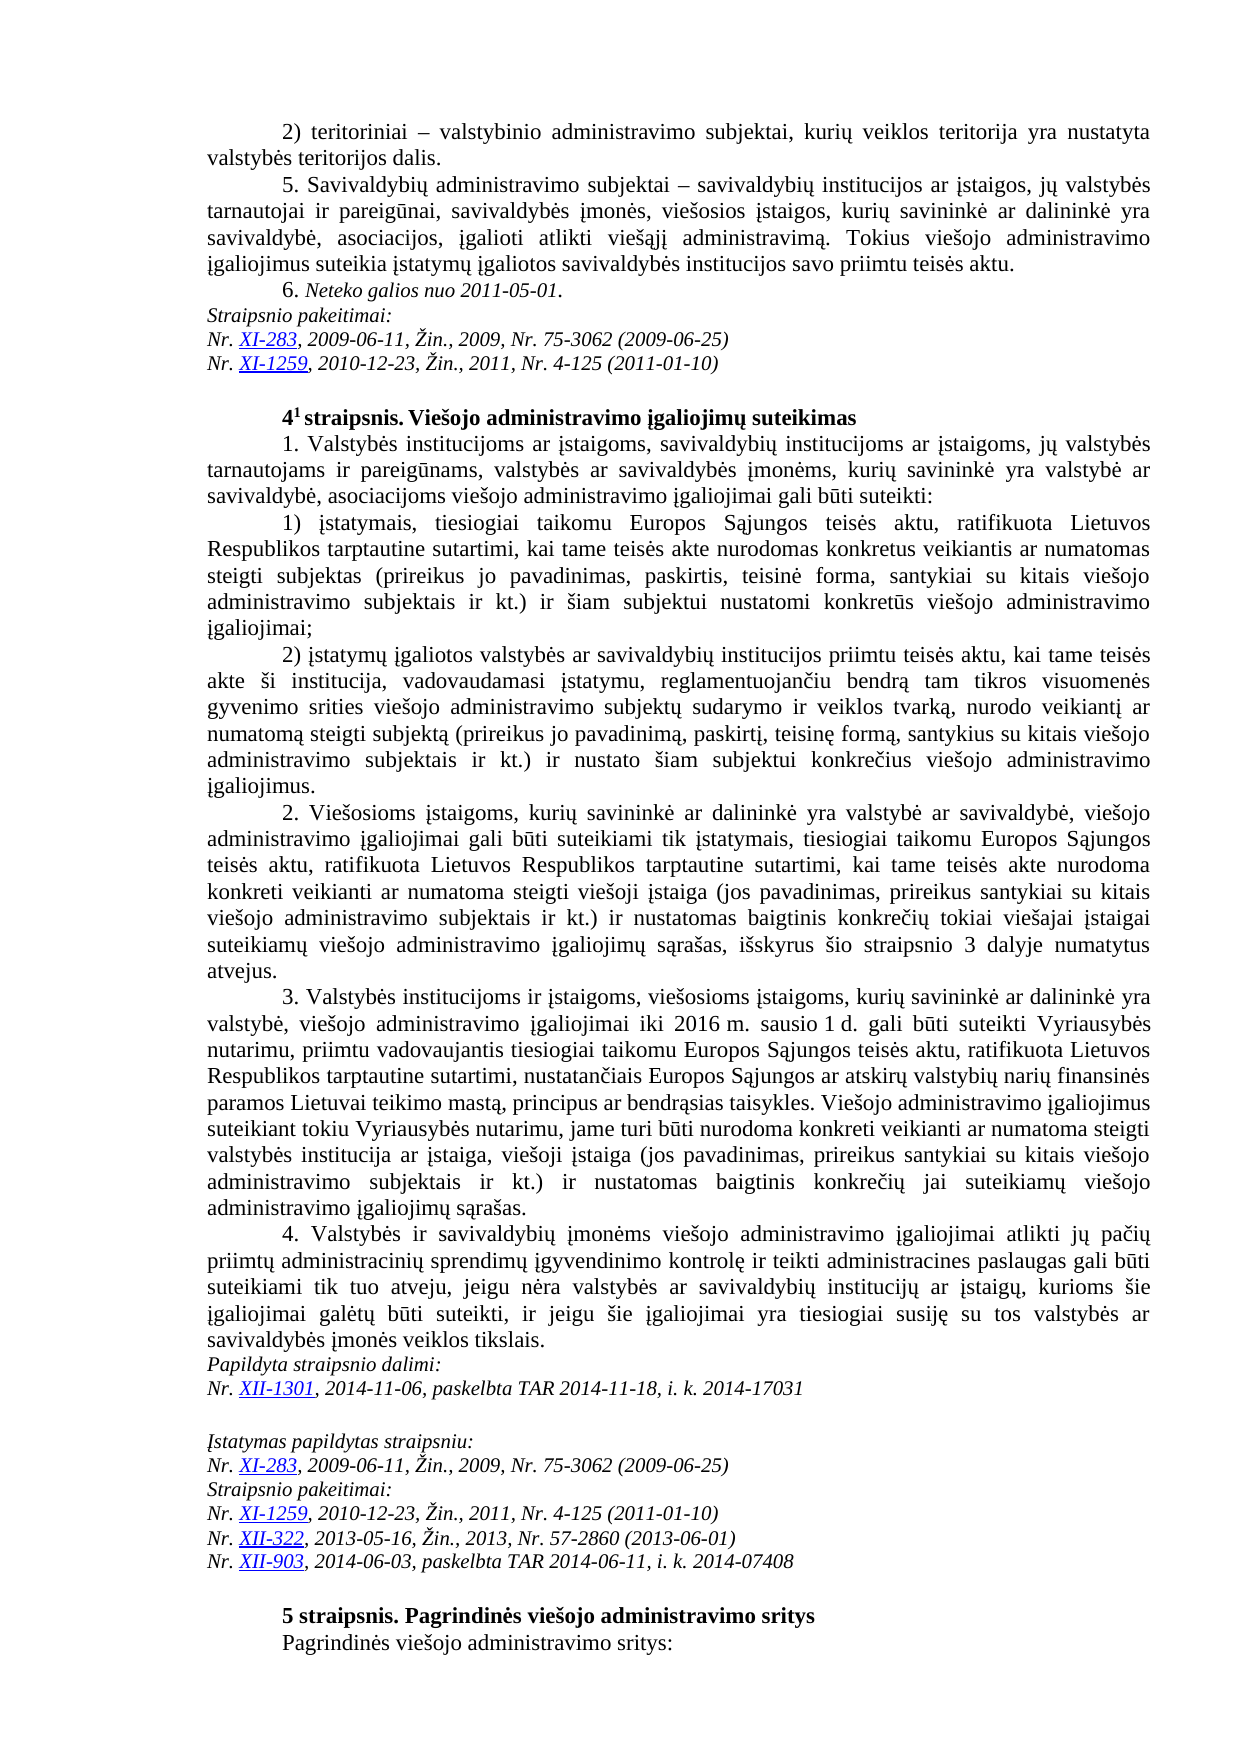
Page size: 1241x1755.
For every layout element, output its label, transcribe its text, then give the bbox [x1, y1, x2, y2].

text Nr. XI-283, 2009-06-11, Žin., 2009, Nr. 75-3062 (2009-06-25) [207, 327, 1152, 351]
text Nr. XI-283, 2009-06-11, Žin., 2009, Nr. 75-3062 (2009-06-25) [207, 1453, 1152, 1477]
text Straipsnio pakeitimai: [207, 303, 1152, 327]
text Papildyta straipsnio dalimi: [207, 1352, 1152, 1376]
text 3. Valstybės institucijoms ir įstaigoms, viešosioms įstaigoms, kurių savininkė ar dalininkė yra valstybė, viešojo administravimo įgaliojimai iki 2016 m. sausio 1 d. gali būti suteikti Vyriausybės nutarimu, priimtu vadovaujantis tiesiogiai taikomu Europos Sąjungos teisės aktu, ratifikuota Lietuvos Respublikos tarptautine sutartimi, nustatančiais Europos Sąjungos ar atskirų valstybių narių finansinės paramos Lietuvai teikimo mastą, principus ar bendrąsias taisykles. Viešojo administravimo įgaliojimus suteikiant tokiu Vyriausybės nutarimu, jame turi būti nurodoma konkreti veikianti ar numatoma steigti valstybės institucija ar įstaiga, viešoji įstaiga (jos pavadinimas, prireikus santykiai su kitais viešojo administravimo subjektais ir kt.) ir nustatomas baigtinis konkrečių jai suteikiamų viešojo administravimo įgaliojimų sąrašas. [207, 983, 1152, 1221]
text 5 straipsnis. Pagrindinės viešojo administravimo sritys [207, 1602, 1152, 1629]
text 2) teritoriniai – valstybinio administravimo subjektai, kurių veiklos teritorija yra nustatyta valstybės teritorijos dalis. [207, 118, 1152, 171]
text Nr. XII-1301, 2014-11-06, paskelbta TAR 2014-11-18, i. k. 2014-17031 [207, 1376, 1152, 1400]
text 5. Savivaldybių administravimo subjektai – savivaldybių institucijos ar įstaigos, jų valstybės tarnautojai ir pareigūnai, savivaldybės įmonės, viešosios įstaigos, kurių savininkė ar dalininkė yra savivaldybė, asociacijos, įgalioti atlikti viešąjį administravimą. Tokius viešojo administravimo įgaliojimus suteikia įstatymų įgaliotos savivaldybės institucijos savo priimtu teisės aktu. [207, 171, 1152, 276]
text 2) įstatymų įgaliotos valstybės ar savivaldybių institucijos priimtu teisės aktu, kai tame teisės akte ši institucija, vadovaudamasi įstatymu, reglamentuojančiu bendrą tam tikros visuomenės gyvenimo srities viešojo administravimo subjektų sudarymo ir veiklos tvarką, nurodo veikiantį ar numatomą steigti subjektą (prireikus jo pavadinimą, paskirtį, teisinę formą, santykius su kitais viešojo administravimo subjektais ir kt.) ir nustato šiam subjektui konkrečius viešojo administravimo įgaliojimus. [207, 641, 1152, 799]
text Straipsnio pakeitimai: [207, 1477, 1152, 1501]
text 4. Valstybės ir savivaldybių įmonėms viešojo administravimo įgaliojimai atlikti jų pačių priimtų administracinių sprendimų įgyvendinimo kontrolę ir teikti administracines paslaugas gali būti suteikiami tik tuo atveju, jeigu nėra valstybės ar savivaldybių institucijų ar įstaigų, kurioms šie įgaliojimai galėtų būti suteikti, ir jeigu šie įgaliojimai yra tiesiogiai susiję su tos valstybės ar savivaldybės įmonės veiklos tikslais. [207, 1221, 1152, 1352]
text 1) įstatymais, tiesiogiai taikomu Europos Sąjungos teisės aktu, ratifikuota Lietuvos Respublikos tarptautine sutartimi, kai tame teisės akte nurodomas konkretus veikiantis ar numatomas steigti subjektas (prireikus jo pavadinimas, paskirtis, teisinė forma, santykiai su kitais viešojo administravimo subjektais ir kt.) ir šiam subjektui nustatomi konkretūs viešojo administravimo įgaliojimai; [207, 509, 1152, 641]
text 41 straipsnis. Viešojo administravimo įgaliojimų suteikimas [207, 403, 1152, 430]
text Pagrindinės viešojo administravimo sritys: [207, 1629, 1152, 1655]
text 6. Neteko galios nuo 2011-05-01. [207, 276, 1152, 303]
text Nr. XI-1259, 2010-12-23, Žin., 2011, Nr. 4-125 (2011-01-10) [207, 1501, 1152, 1525]
text Nr. XII-322, 2013-05-16, Žin., 2013, Nr. 57-2860 (2013-06-01) [207, 1525, 1152, 1549]
text 1. Valstybės institucijoms ar įstaigoms, savivaldybių institucijoms ar įstaigoms, jų valstybės tarnautojams ir pareigūnams, valstybės ar savivaldybės įmonėms, kurių savininkė yra valstybė ar savivaldybė, asociacijoms viešojo administravimo įgaliojimai gali būti suteikti: [207, 430, 1152, 509]
text 2. Viešosioms įstaigoms, kurių savininkė ar dalininkė yra valstybė ar savivaldybė, viešojo administravimo įgaliojimai gali būti suteikiami tik įstatymais, tiesiogiai taikomu Europos Sąjungos teisės aktu, ratifikuota Lietuvos Respublikos tarptautine sutartimi, kai tame teisės akte nurodoma konkreti veikianti ar numatoma steigti viešoji įstaiga (jos pavadinimas, prireikus santykiai su kitais viešojo administravimo subjektais ir kt.) ir nustatomas baigtinis konkrečių tokiai viešajai įstaigai suteikiamų viešojo administravimo įgaliojimų sąrašas, išskyrus šio straipsnio 3 dalyje numatytus atvejus. [207, 799, 1152, 983]
text Nr. XI-1259, 2010-12-23, Žin., 2011, Nr. 4-125 (2011-01-10) [207, 351, 1152, 375]
text Įstatymas papildytas straipsniu: [207, 1429, 1152, 1453]
text Nr. XII-903, 2014-06-03, paskelbta TAR 2014-06-11, i. k. 2014-07408 [207, 1549, 1152, 1573]
